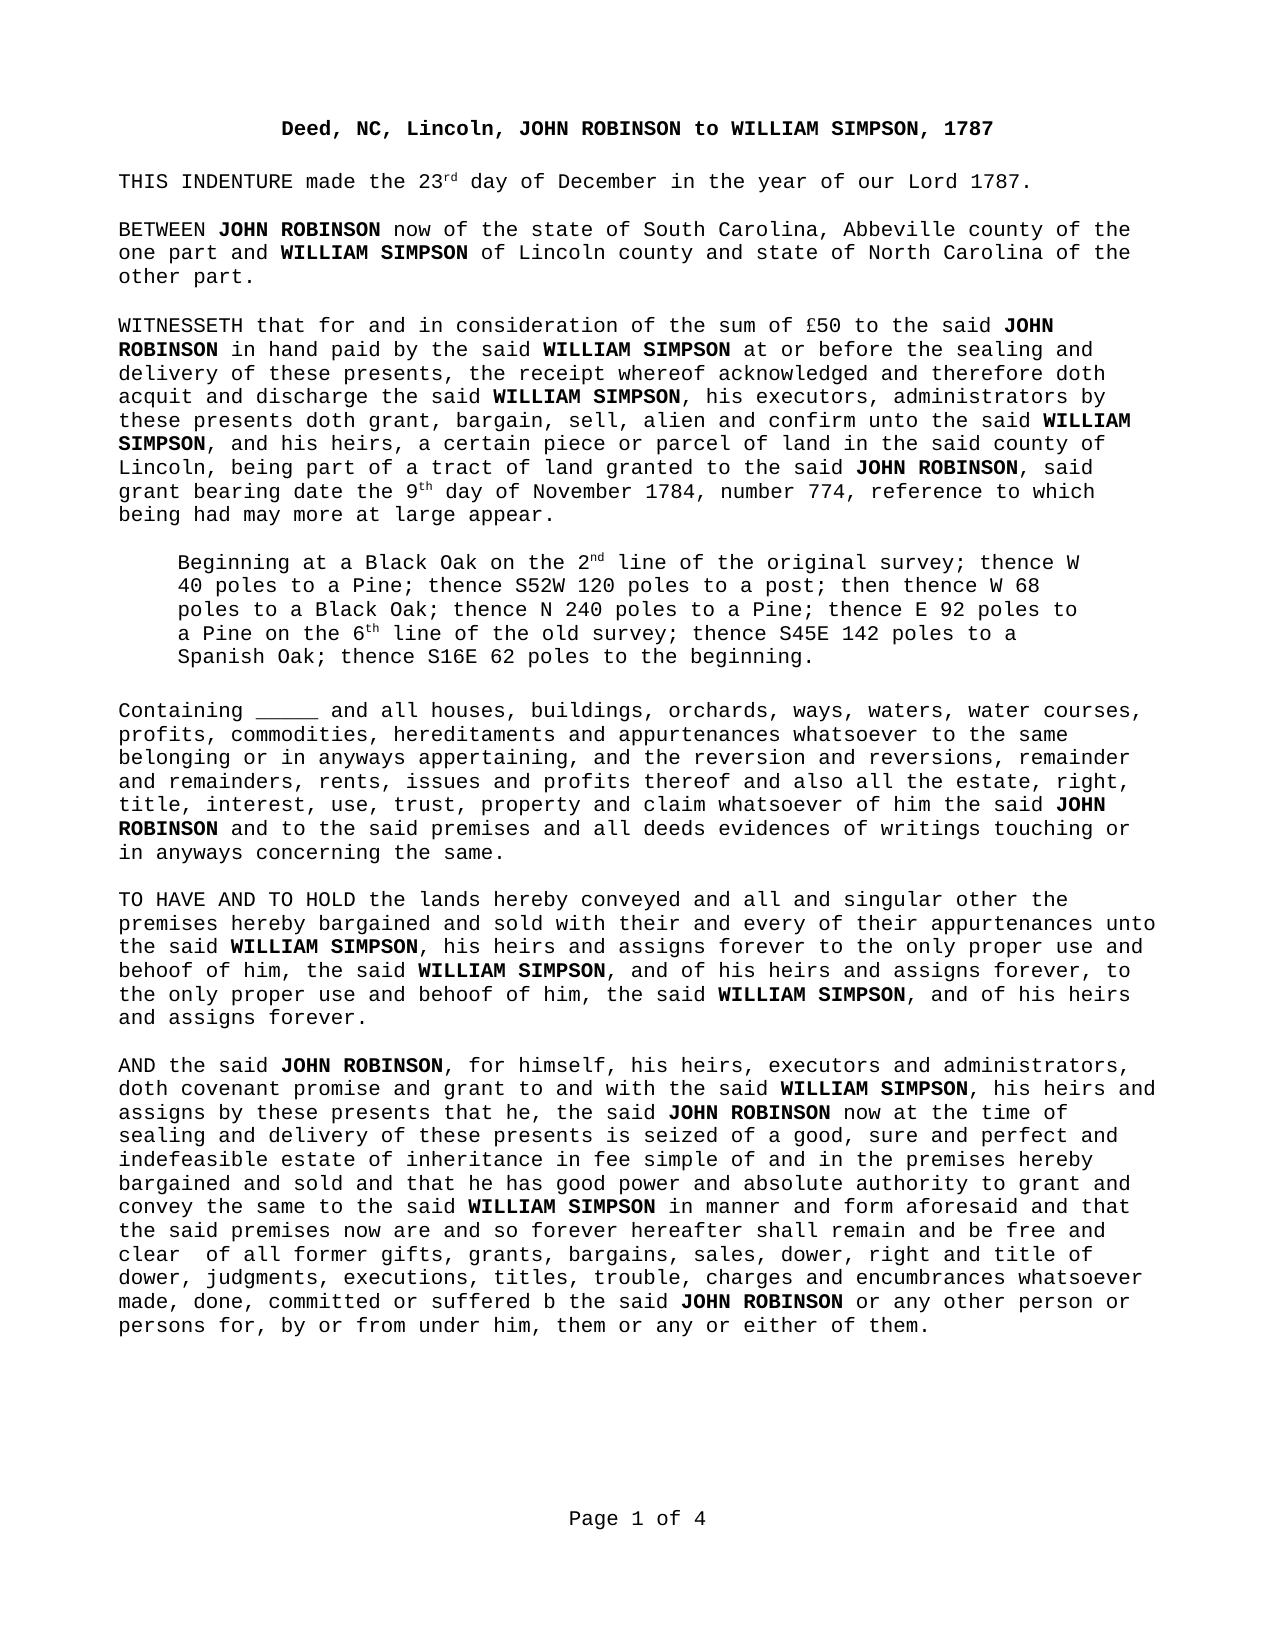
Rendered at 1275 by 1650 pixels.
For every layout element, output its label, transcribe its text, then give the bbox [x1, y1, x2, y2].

text WITNESSETH that for and in consideration of the sum of £50 to the said JOHN ROBINSON in hand paid by the said WILLIAM SIMPSON at or before the sealing and delivery of these presents, the receipt whereof acknowledged and therefore doth acquit and discharge the said WILLIAM SIMPSON, his executors, administrators by these presents doth grant, bargain, sell, alien and confirm unto the said WILLIAM SIMPSON, and his heirs, a certain piece or parcel of land in the said county of Lincoln, being part of a tract of land granted to the said JOHN ROBINSON, said grant bearing date the 9th day of November 1784, number 774, reference to which being had may more at large appear. [118, 313, 1157, 528]
text THIS INDENTURE made the 23rd day of December in the year of our Lord 1787. [118, 171, 1157, 195]
text Containing _____ and all houses, buildings, orchards, ways, waters, water courses, profits, commodities, hereditaments and appurtenances whatsoever to the same belonging or in anyways appertaining, and the reversion and reversions, remainder and remainders, rents, issues and profits thereof and also all the estate, right, title, interest, use, trust, property and claim whatsoever of him the said JOHN ROBINSON and to the said premises and all deeds evidences of writings touching or in anyways concerning the same. [118, 700, 1157, 865]
text AND the said JOHN ROBINSON, for himself, his heirs, executors and administrators, doth covenant promise and grant to and with the said WILLIAM SIMPSON, his heirs and assigns by these presents that he, the said JOHN ROBINSON now at the time of sealing and delivery of these presents is seized of a good, sure and perfect and indefeasible estate of inheritance in fee simple of and in the premises hereby bargained and sold and that he has good power and absolute authority to grant and convey the same to the said WILLIAM SIMPSON in manner and form aforesaid and that the said premises now are and so forever hereafter shall remain and be free and clear of all former gifts, grants, bargains, sales, dower, right and title of dower, judgments, executions, titles, trouble, charges and encumbrances whatsoever made, done, committed or suffered b the said JOHN ROBINSON or any other person or persons for, by or from under him, them or any or either of them. [118, 1031, 1157, 1338]
text TO HAVE AND TO HOLD the lands hereby conveyed and all and singular other the premises hereby bargained and sold with their and every of their appurtenances unto the said WILLIAM SIMPSON, his heirs and assigns forever to the only proper use and behoof of him, the said WILLIAM SIMPSON, and of his heirs and assigns forever, to the only proper use and behoof of him, the said WILLIAM SIMPSON, and of his heirs and assigns forever. [118, 889, 1157, 1031]
text BETWEEN JOHN ROBINSON now of the state of South Carolina, Abbeville county of the one part and WILLIAM SIMPSON of Lincoln county and state of North Carolina of the other part. [118, 218, 1157, 289]
text Beginning at a Black Oak on the 2nd line of the original survey; thence W 40 poles to a Pine; thence S52W 120 poles to a post; then thence W 68 poles to a Black Oak; thence N 240 poles to a Pine; thence E 92 poles to a Pine on the 6th line of the old survey; thence S45E 142 poles to a Spanish Oak; thence S16E 62 poles to the beginning. [177, 552, 1098, 670]
